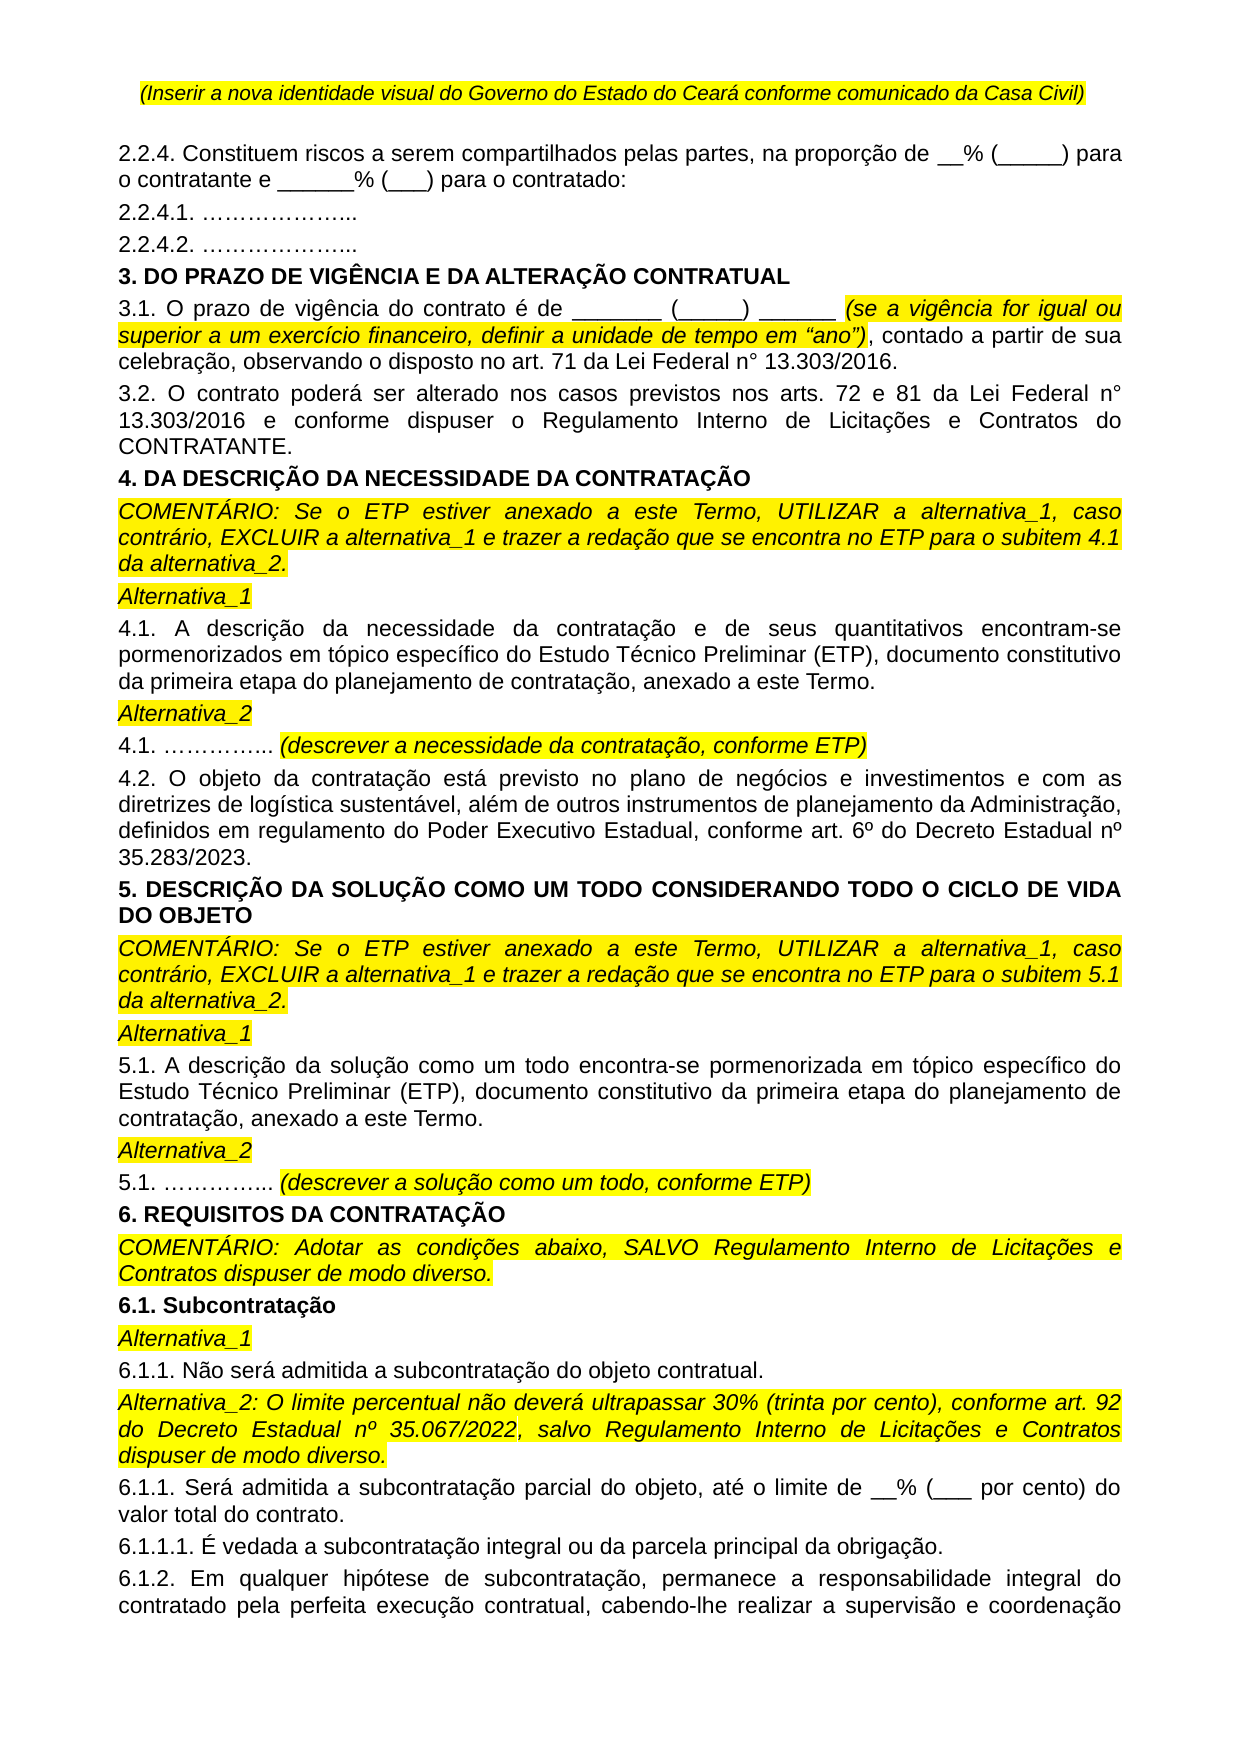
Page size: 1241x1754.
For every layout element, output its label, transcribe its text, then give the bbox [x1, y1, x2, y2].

text 4. DA DESCRIÇÃO DA NECESSIDADE DA CONTRATAÇÃO [118, 465, 1122, 492]
text 2.2.4.1. ………………... [118, 198, 1122, 225]
text COMENTÁRIO: Adotar as condições abaixo, SALVO Regulamento Interno de Licitações e Contratos dispuser de modo diverso. [118, 1234, 1122, 1286]
text 2.2.4. Constituem riscos a serem compartilhados pelas partes, na proporção de __% (_____) para o contratante e ______% (___) para o contratado: [118, 140, 1122, 193]
text 3.2. O contrato poderá ser alterado nos casos previstos nos arts. 72 e 81 da Lei Federal n° 13.303/2016 e conforme dispuser o Regulamento Interno de Licitações e Contratos do CONTRATANTE. [118, 380, 1122, 459]
text COMENTÁRIO: Se o ETP estiver anexado a este Termo, UTILIZAR a alternativa_1, caso contrário, EXCLUIR a alternativa_1 e trazer a redação que se encontra no ETP para o subitem 4.1 da alternativa_2. [118, 498, 1122, 577]
text Alternativa_1 [118, 1019, 1122, 1046]
text 4.1. …………... (descrever a necessidade da contratação, conforme ETP) [118, 732, 1122, 759]
text 6.1.2. Em qualquer hipótese de subcontratação, permanece a responsabilidade integral do contratado pela perfeita execução contratual, cabendo-lhe realizar a supervisão e coordenação [118, 1565, 1122, 1618]
text Alternativa_2 [118, 1137, 1122, 1163]
text 6.1.1. Será admitida a subcontratação parcial do objeto, até o limite de __% (___ por cento) do valor total do contrato. [118, 1474, 1122, 1527]
text 4.2. O objeto da contratação está previsto no plano de negócios e investimentos e com as diretrizes de logística sustentável, além de outros instrumentos de planejamento da Administração, definidos em regulamento do Poder Executivo Estadual, conforme art. 6º do Decreto Estadual nº 35.283/2023. [118, 764, 1122, 870]
text Alternativa_2 [118, 700, 1122, 726]
text 6. REQUISITOS DA CONTRATAÇÃO [118, 1201, 1122, 1228]
text Alternativa_1 [118, 1325, 1122, 1351]
text 5.1. …………... (descrever a solução como um todo, conforme ETP) [118, 1169, 1122, 1196]
text COMENTÁRIO: Se o ETP estiver anexado a este Termo, UTILIZAR a alternativa_1, caso contrário, EXCLUIR a alternativa_1 e trazer a redação que se encontra no ETP para o subitem 5.1 da alternativa_2. [118, 934, 1122, 1014]
text 4.1. A descrição da necessidade da contratação e de seus quantitativos encontram-se pormenorizados em tópico específico do Estudo Técnico Preliminar (ETP), documento constitutivo da primeira etapa do planejamento de contratação, anexado a este Termo. [118, 615, 1122, 694]
text Alternativa_2: O limite percentual não deverá ultrapassar 30% (trinta por cento), conforme art. 92 do Decreto Estadual nº 35.067/2022, salvo Regulamento Interno de Licitações e Contratos dispuser de modo diverso. [118, 1389, 1122, 1468]
text 5.1. A descrição da solução como um todo encontra-se pormenorizada em tópico específico do Estudo Técnico Preliminar (ETP), documento constitutivo da primeira etapa do planejamento de contratação, anexado a este Termo. [118, 1052, 1122, 1131]
text 3. DO PRAZO DE VIGÊNCIA E DA ALTERAÇÃO CONTRATUAL [118, 263, 1122, 289]
text 2.2.4.2. ………………... [118, 231, 1122, 257]
text 6.1.1. Não será admitida a subcontratação do objeto contratual. [118, 1357, 1122, 1383]
text 6.1.1.1. É vedada a subcontratação integral ou da parcela principal da obrigação. [118, 1533, 1122, 1559]
text 6.1. Subcontratação [118, 1292, 1122, 1319]
text Alternativa_1 [118, 583, 1122, 609]
text 3.1. O prazo de vigência do contrato é de _______ (_____) ______ (se a vigência for igual ou superior a um exercício financeiro, definir a unidade de tempo em “ano”), contado a partir de sua celebração, observando o disposto no art. 71 da Lei Federal n° 13.303/2016. [118, 295, 1122, 374]
text 5. DESCRIÇÃO DA SOLUÇÃO COMO UM TODO CONSIDERANDO TODO O CICLO DE VIDA DO OBJETO [118, 876, 1122, 929]
